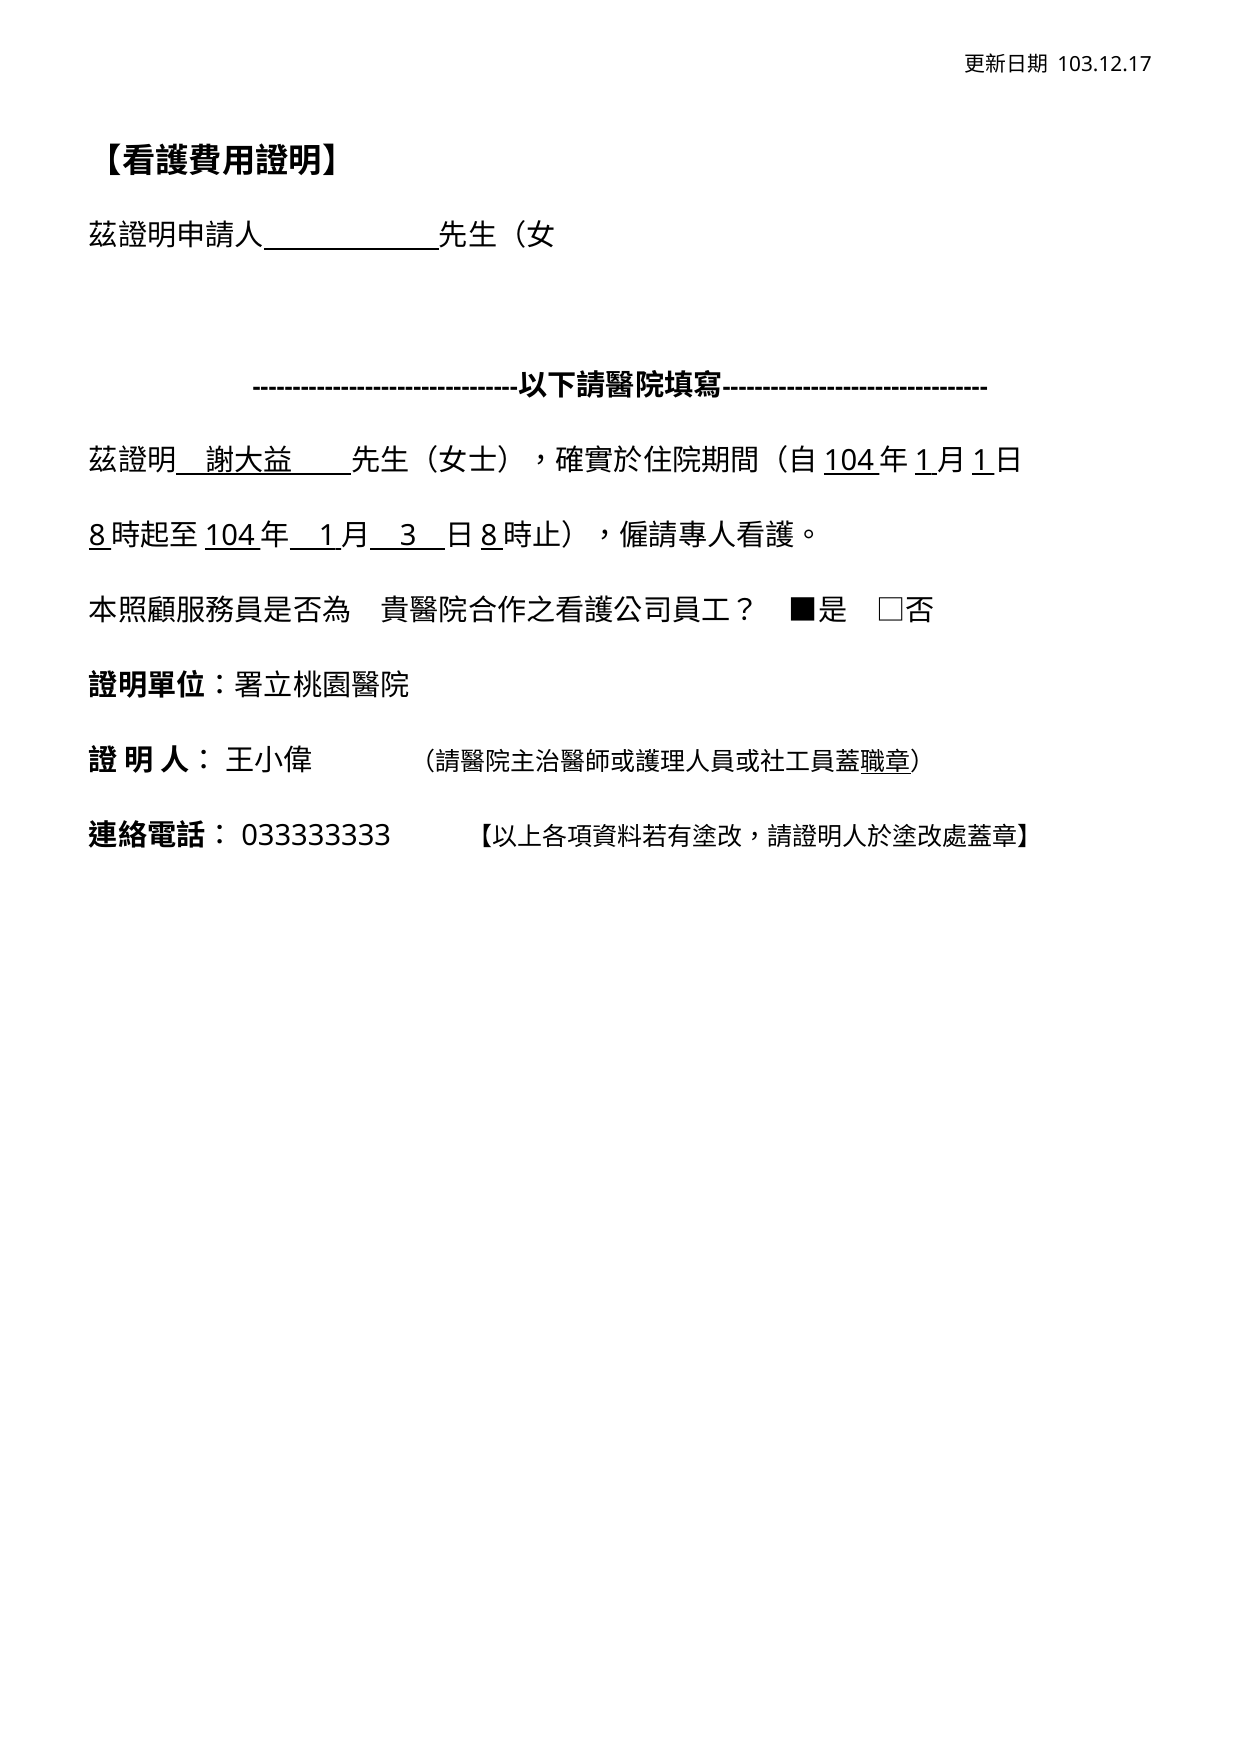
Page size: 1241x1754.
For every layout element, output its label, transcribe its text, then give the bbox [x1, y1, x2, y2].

text 連絡電話： 033333333 【以上各項資料若有塗改，請證明人於塗改處蓋章】 [89, 795, 1152, 870]
text 證明單位：署立桃園醫院 [89, 645, 1152, 720]
text 8時起至104年 1月 3 日8時止），僱請專人看護。 [89, 495, 1152, 570]
text ---------------------------------以下請醫院填寫--------------------------------- [89, 345, 1152, 420]
text 證 明 人： 王小偉 （請醫院主治醫師或護理人員或社工員蓋職章） [89, 720, 1152, 795]
text 本照顧服務員是否為 貴醫院合作之看護公司員工？ ■是 □否 [89, 570, 1152, 645]
text 【看護費用證明】 [89, 120, 1152, 195]
text 茲證明申請人 先生（女 [89, 195, 1152, 270]
text 茲證明 謝大益 先生（女士），確實於住院期間（自104年1月1日 [89, 420, 1152, 495]
